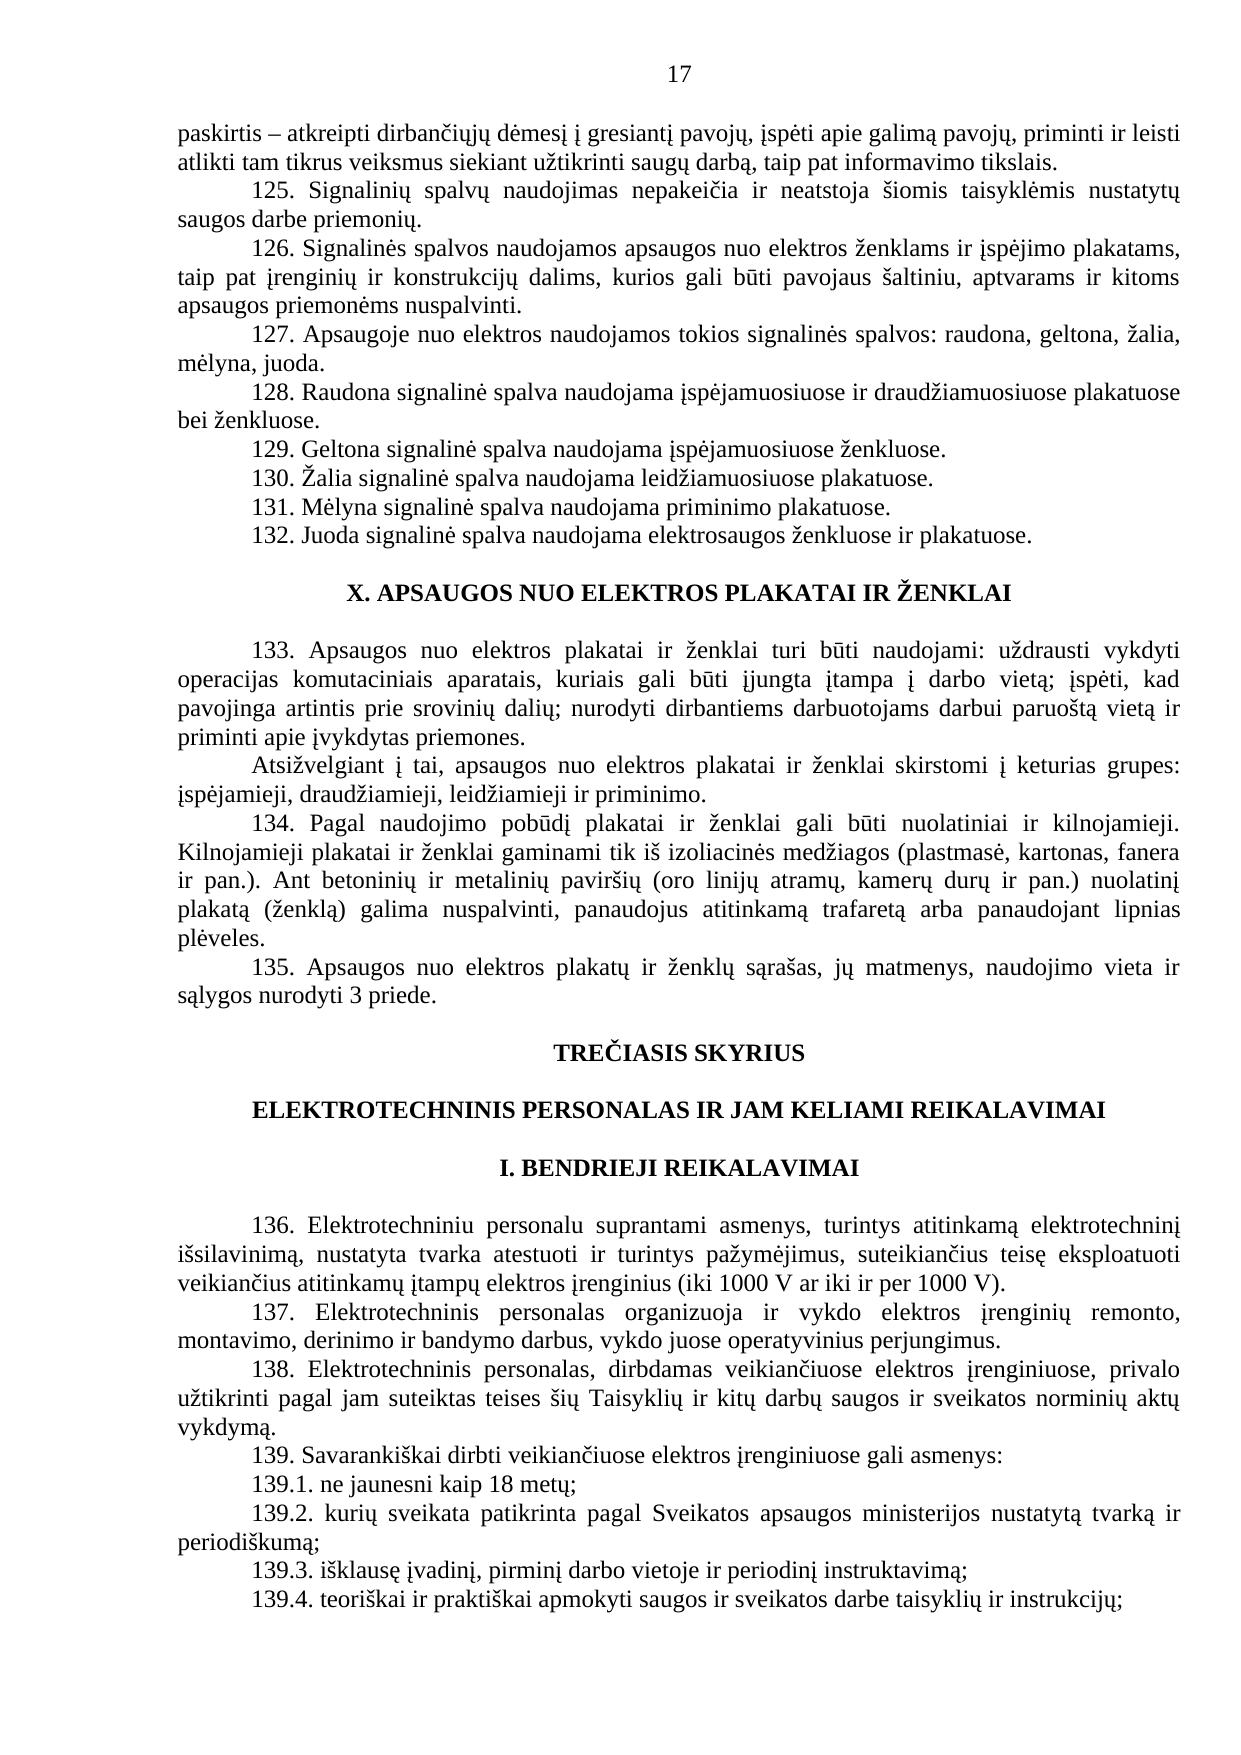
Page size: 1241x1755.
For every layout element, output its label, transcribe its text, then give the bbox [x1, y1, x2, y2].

text 125. Signalinių spalvų naudojimas nepakeičia ir neatstoja šiomis taisyklėmis nustatytų saugos darbe priemonių. [177, 176, 1181, 233]
text I. BENDRIEJI REIKALAVIMAI [177, 1153, 1181, 1182]
text 139.4. teoriškai ir praktiškai apmokyti saugos ir sveikatos darbe taisyklių ir instrukcijų; [177, 1584, 1181, 1613]
text paskirtis – atkreipti dirbančiųjų dėmesį į gresiantį pavojų, įspėti apie galimą pavojų, priminti ir leisti atlikti tam tikrus veiksmus siekiant užtikrinti saugų darbą, taip pat informavimo tikslais. [177, 118, 1181, 176]
text 139.1. ne jaunesni kaip 18 metų; [177, 1469, 1181, 1498]
text 139. Savarankiškai dirbti veikiančiuose elektros įrenginiuose gali asmenys: [177, 1441, 1181, 1469]
text 135. Apsaugos nuo elektros plakatų ir ženklų sąrašas, jų matmenys, naudojimo vieta ir sąlygos nurodyti 3 priede. [177, 952, 1181, 1009]
text 133. Apsaugos nuo elektros plakatai ir ženklai turi būti naudojami: uždrausti vykdyti operacijas komutaciniais aparatais, kuriais gali būti įjungta įtampa į darbo vietą; įspėti, kad pavojinga artintis prie srovinių dalių; nurodyti dirbantiems darbuotojams darbui paruoštą vietą ir priminti apie įvykdytas priemones. [177, 636, 1181, 751]
text 129. Geltona signalinė spalva naudojama įspėjamuosiuose ženkluose. [177, 434, 1181, 463]
text 131. Mėlyna signalinė spalva naudojama priminimo plakatuose. [177, 492, 1181, 521]
text 139.3. išklausę įvadinį, pirminį darbo vietoje ir periodinį instruktavimą; [177, 1556, 1181, 1584]
text 128. Raudona signalinė spalva naudojama įspėjamuosiuose ir draudžiamuosiuose plakatuose bei ženkluose. [177, 377, 1181, 434]
text 138. Elektrotechninis personalas, dirbdamas veikiančiuose elektros įrenginiuose, privalo užtikrinti pagal jam suteiktas teises šių Taisyklių ir kitų darbų saugos ir sveikatos norminių aktų vykdymą. [177, 1354, 1181, 1441]
text 136. Elektrotechniniu personalu suprantami asmenys, turintys atitinkamą elektrotechninį išsilavinimą, nustatyta tvarka atestuoti ir turintys pažymėjimus, suteikiančius teisę eksploatuoti veikiančius atitinkamų įtampų elektros įrenginius (iki 1000 V ar iki ir per 1000 V). [177, 1211, 1181, 1297]
text 139.2. kurių sveikata patikrinta pagal Sveikatos apsaugos ministerijos nustatytą tvarką ir periodiškumą; [177, 1498, 1181, 1556]
text Atsižvelgiant į tai, apsaugos nuo elektros plakatai ir ženklai skirstomi į keturias grupes: įspėjamieji, draudžiamieji, leidžiamieji ir priminimo. [177, 751, 1181, 808]
text 127. Apsaugoje nuo elektros naudojamos tokios signalinės spalvos: raudona, geltona, žalia, mėlyna, juoda. [177, 319, 1181, 377]
text 126. Signalinės spalvos naudojamos apsaugos nuo elektros ženklams ir įspėjimo plakatams, taip pat įrenginių ir konstrukcijų dalims, kurios gali būti pavojaus šaltiniu, aptvarams ir kitoms apsaugos priemonėms nuspalvinti. [177, 233, 1181, 319]
text 134. Pagal naudojimo pobūdį plakatai ir ženklai gali būti nuolatiniai ir kilnojamieji. Kilnojamieji plakatai ir ženklai gaminami tik iš izoliacinės medžiagos (plastmasė, kartonas, fanera ir pan.). Ant betoninių ir metalinių paviršių (oro linijų atramų, kamerų durų ir pan.) nuolatinį plakatą (ženklą) galima nuspalvinti, panaudojus atitinkamą trafaretą arba panaudojant lipnias plėveles. [177, 808, 1181, 952]
text TREČIASIS SKYRIUS [177, 1038, 1181, 1067]
text 137. Elektrotechninis personalas organizuoja ir vykdo elektros įrenginių remonto, montavimo, derinimo ir bandymo darbus, vykdo juose operatyvinius perjungimus. [177, 1297, 1181, 1354]
text 130. Žalia signalinė spalva naudojama leidžiamuosiuose plakatuose. [177, 463, 1181, 492]
text 132. Juoda signalinė spalva naudojama elektrosaugos ženkluose ir plakatuose. [177, 521, 1181, 549]
text X. APSAUGOS NUO ELEKTROS PLAKATAI IR ŽENKLAI [177, 578, 1181, 607]
text ELEKTROTECHNINIS PERSONALAS IR JAM KELIAMI REIKALAVIMAI [177, 1096, 1181, 1124]
